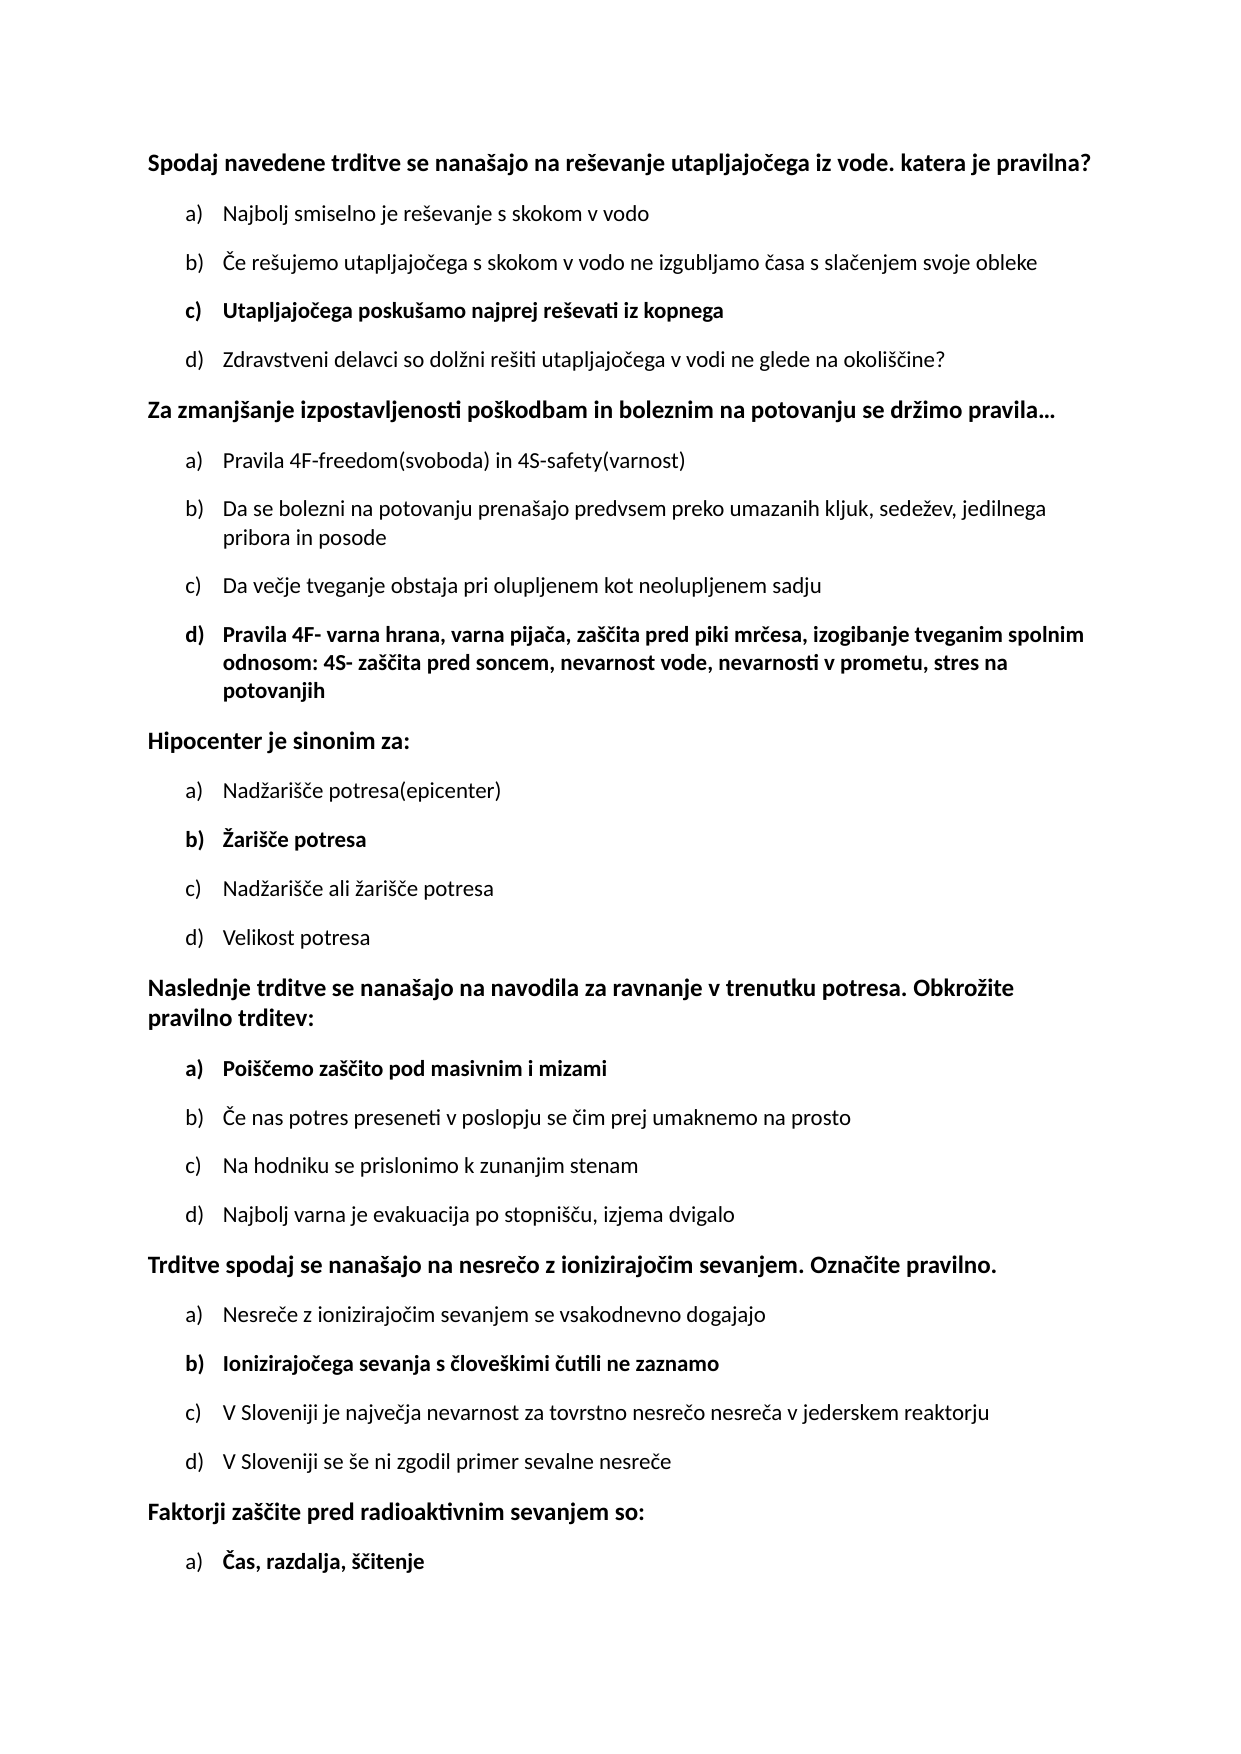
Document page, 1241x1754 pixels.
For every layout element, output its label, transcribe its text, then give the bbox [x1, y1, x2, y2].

text Za zmanjšanje izpostavljenosti poškodbam in boleznim na potovanju se držimo pravila… [148, 394, 1093, 425]
list Pravila 4F-freedom(svoboda) in 4S-safety(varnost) [185, 446, 1093, 474]
list Najbolj smiselno je reševanje s skokom v vodo [185, 199, 1093, 227]
list Žarišče potresa [185, 825, 1093, 853]
text Trditve spodaj se nanašajo na nesrečo z ionizirajočim sevanjem. Označite pravilno. [148, 1249, 1093, 1280]
list Pravila 4F- varna hrana, varna pijača, zaščita pred piki mrčesa, izogibanje tveganim spolnim odnosom: 4S- zaščita pred soncem, nevarnost vode, nevarnosti v prometu, stres na potovanjih [185, 620, 1093, 704]
text Spodaj navedene trditve se nanašajo na reševanje utapljajočega iz vode. katera je pravilna? [148, 148, 1093, 178]
text Naslednje trditve se nanašajo na navodila za ravnanje v trenutku potresa. Obkrožite pravilno trditev: [148, 972, 1093, 1033]
list Če rešujemo utapljajočega s skokom v vodo ne izgubljamo časa s slačenjem svoje obleke [185, 248, 1093, 276]
text Faktorji zaščite pred radioaktivnim sevanjem so: [148, 1496, 1093, 1527]
list Ionizirajočega sevanja s človeškimi čutili ne zaznamo [185, 1349, 1093, 1377]
list Na hodniku se prislonimo k zunanjim stenam [185, 1152, 1093, 1179]
list Zdravstveni delavci so dolžni rešiti utapljajočega v vodi ne glede na okoliščine? [185, 346, 1093, 373]
text Hipocenter je sinonim za: [148, 725, 1093, 756]
list Nadžarišče ali žarišče potresa [185, 874, 1093, 902]
list Poiščemo zaščito pod masivnim i mizami [185, 1054, 1093, 1082]
list V Sloveniji je največja nevarnost za tovrstno nesrečo nesreča v jederskem reaktorju [185, 1398, 1093, 1426]
list Nadžarišče potresa(epicenter) [185, 777, 1093, 804]
list Velikost potresa [185, 923, 1093, 951]
list Nesreče z ionizirajočim sevanjem se vsakodnevno dogajajo [185, 1301, 1093, 1329]
list Najbolj varna je evakuacija po stopnišču, izjema dvigalo [185, 1200, 1093, 1228]
list Da večje tveganje obstaja pri olupljenem kot neolupljenem sadju [185, 571, 1093, 599]
list Da se bolezni na potovanju prenašajo predvsem preko umazanih kljuk, sedežev, jedilnega pribora in posode [185, 494, 1093, 551]
list V Sloveniji se še ni zgodil primer sevalne nesreče [185, 1447, 1093, 1475]
list Čas, razdalja, ščitenje [185, 1547, 1093, 1575]
list Če nas potres preseneti v poslopju se čim prej umaknemo na prosto [185, 1103, 1093, 1131]
list Utapljajočega poskušamo najprej reševati iz kopnega [185, 297, 1093, 325]
